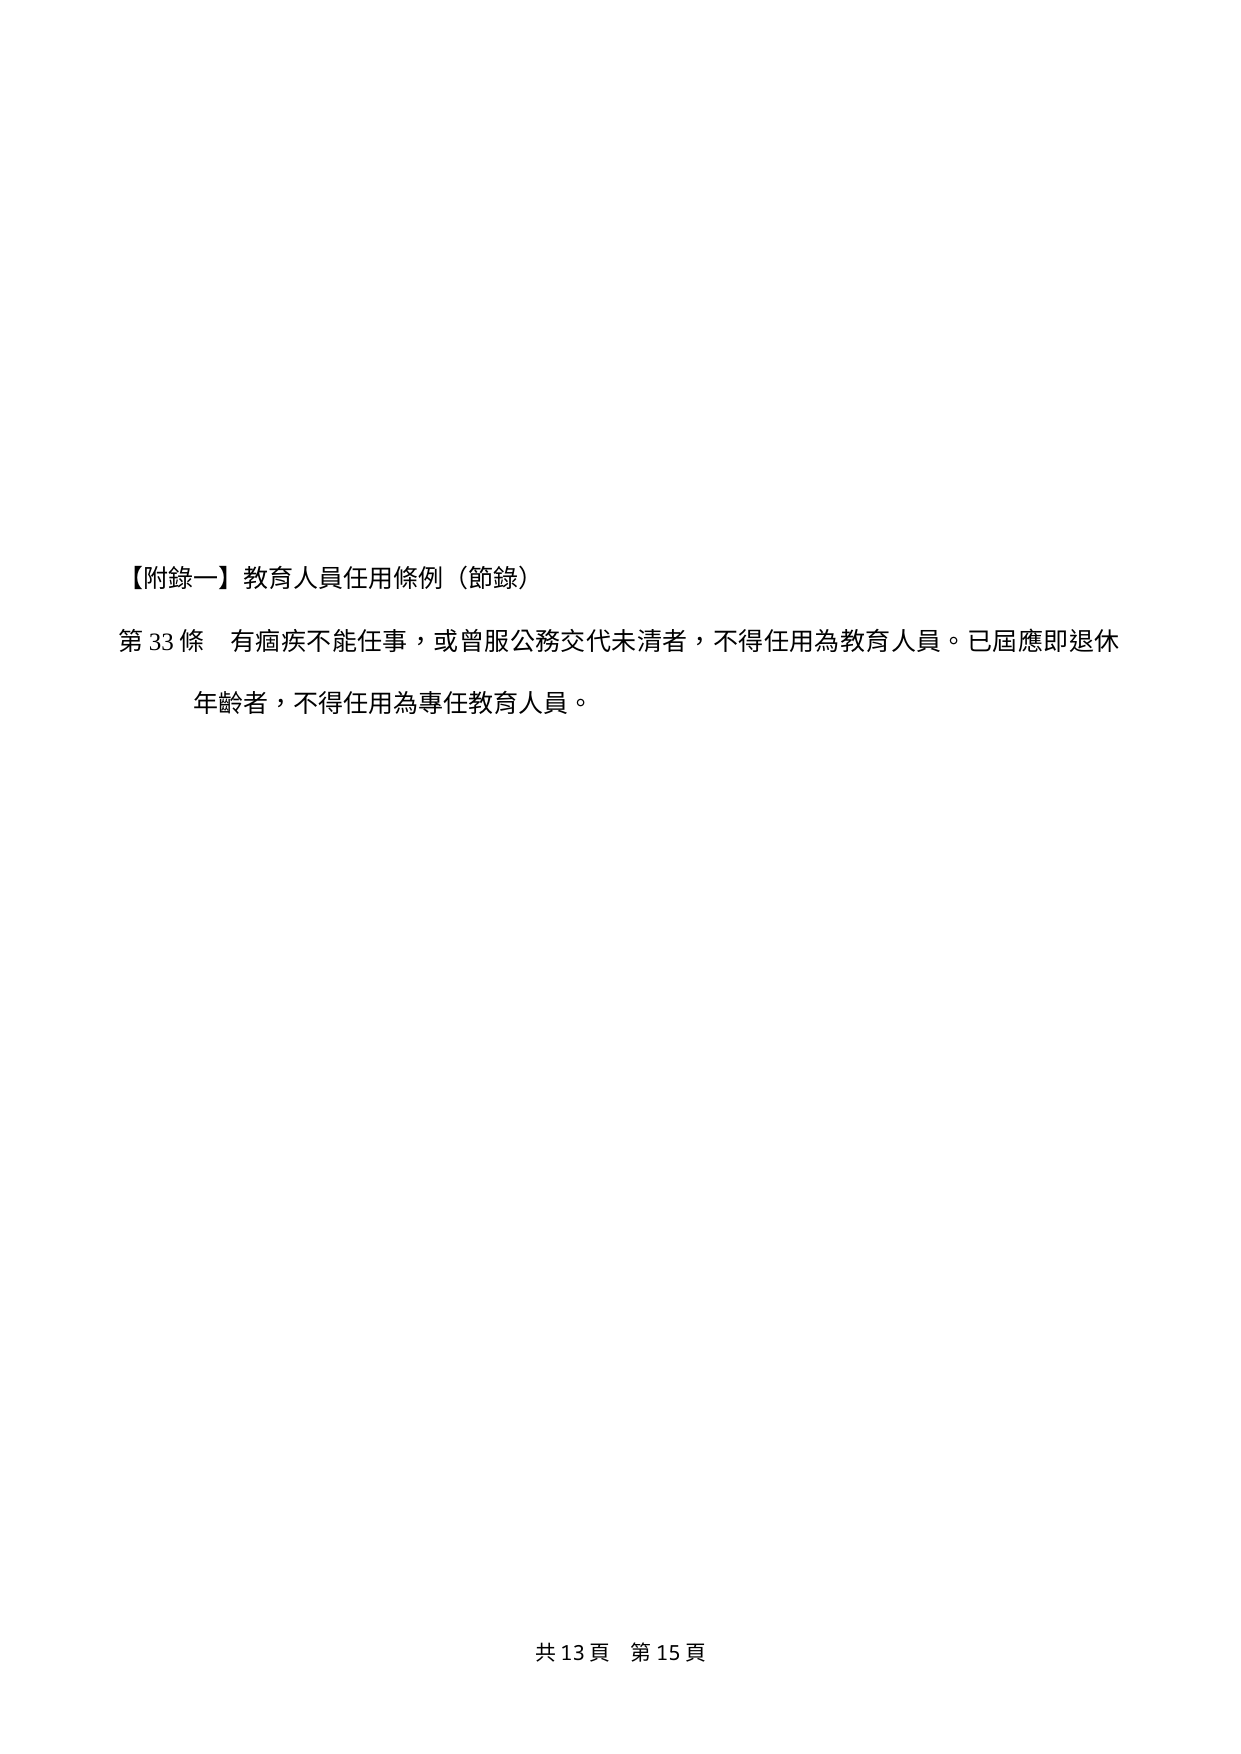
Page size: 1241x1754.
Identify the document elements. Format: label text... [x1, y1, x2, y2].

text 【附錄一】教育人員任用條例（節錄） [118, 535, 1122, 597]
text 第33條 有痼疾不能任事，或曾服公務交代未清者，不得任用為教育人員。已屆應即退休年齡者，不得任用為專任教育人員。 [118, 597, 1122, 722]
